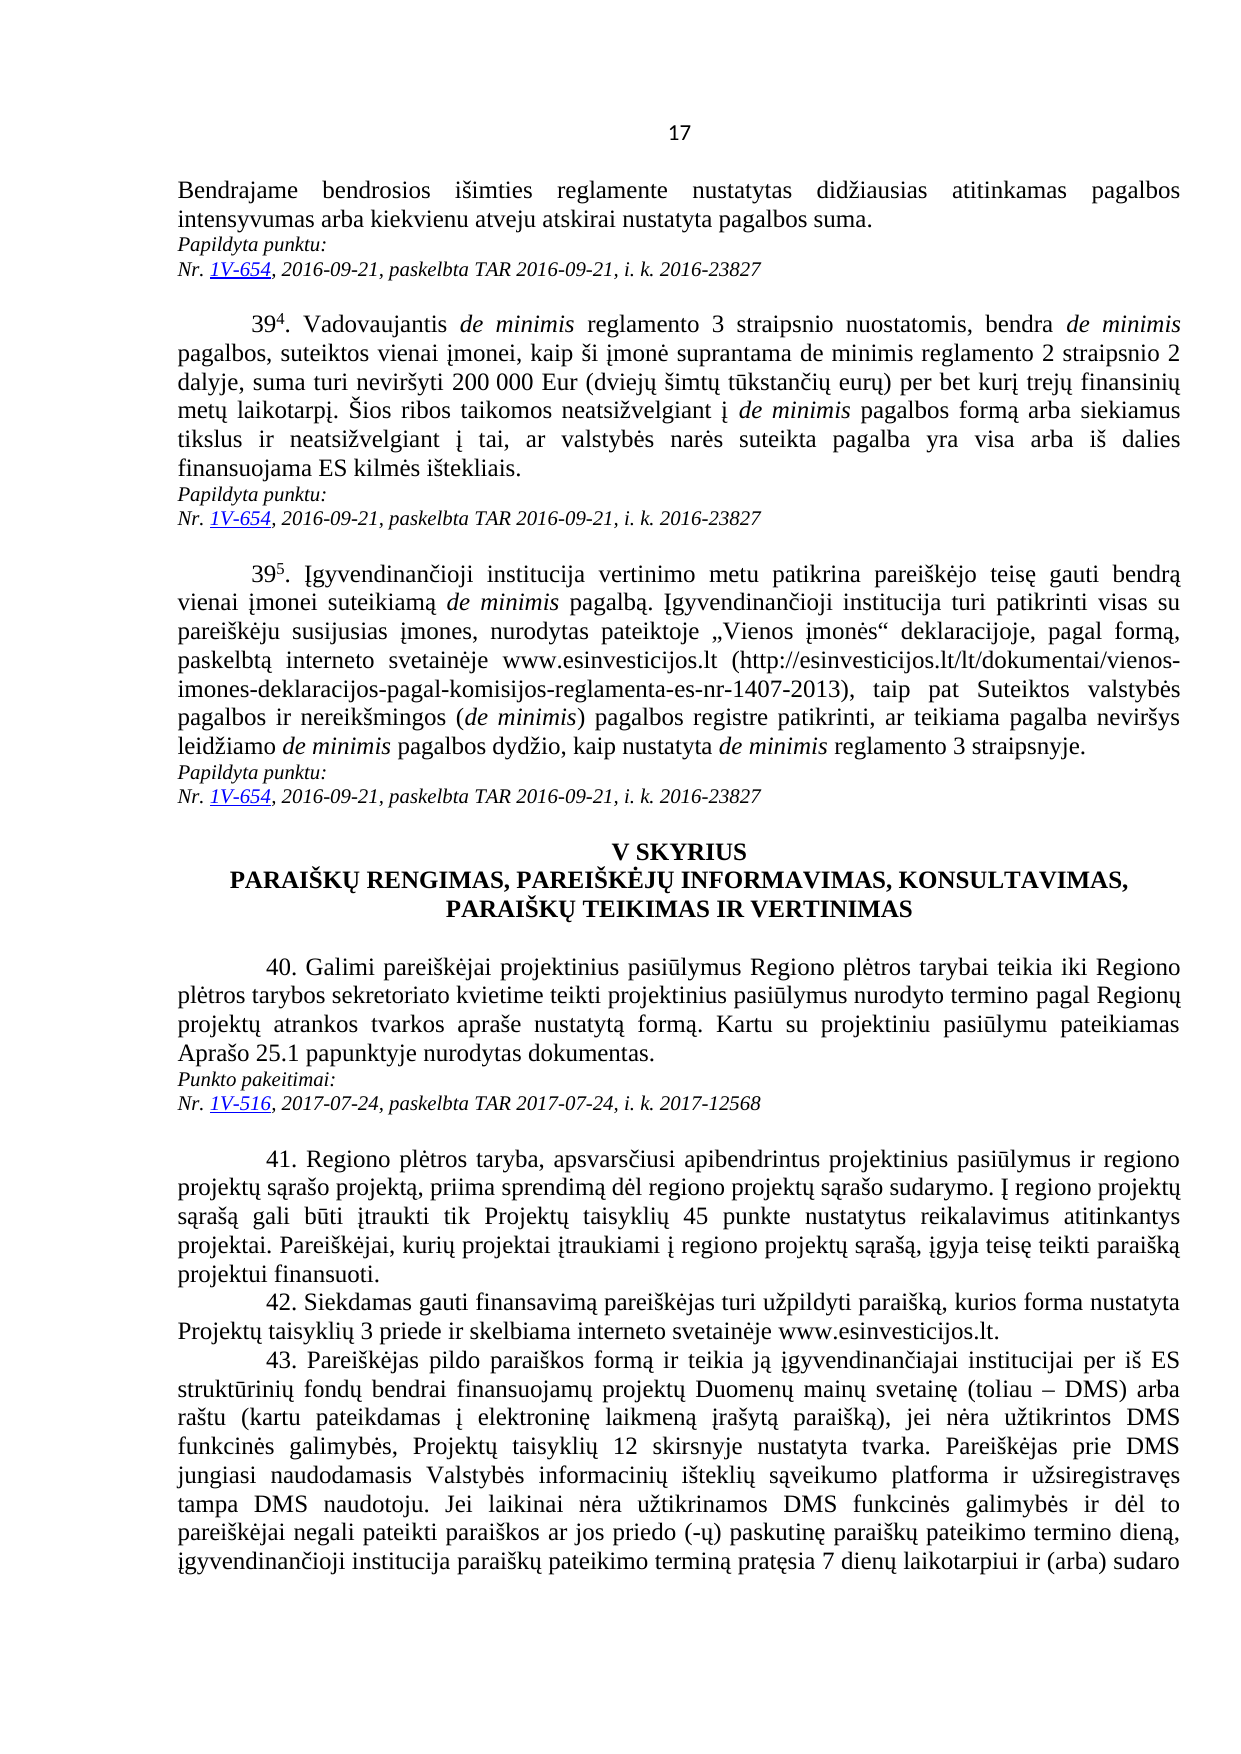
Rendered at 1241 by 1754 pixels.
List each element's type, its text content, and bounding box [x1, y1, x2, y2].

text Papildyta punktu: [177, 232, 1181, 256]
text 42. Siekdamas gauti finansavimą pareiškėjas turi užpildyti paraišką, kurios forma nustatyta Projektų taisyklių 3 priede ir skelbiama interneto svetainėje www.esinvesticijos.lt. [177, 1287, 1181, 1345]
text Punkto pakeitimai: [177, 1067, 1181, 1091]
text 40. Galimi pareiškėjai projektinius pasiūlymus Regiono plėtros tarybai teikia iki Regiono plėtros tarybos sekretoriato kvietime teikti projektinius pasiūlymus nurodyto termino pagal Regionų projektų atrankos tvarkos apraše nustatytą formą. Kartu su projektiniu pasiūlymu pateikiamas Aprašo 25.1 papunktyje nurodytas dokumentas. [177, 952, 1181, 1067]
text Bendrajame bendrosios išimties reglamente nustatytas didžiausias atitinkamas pagalbos intensyvumas arba kiekvienu atveju atskirai nustatyta pagalbos suma. [177, 175, 1181, 232]
text 41. Regiono plėtros taryba, apsvarsčiusi apibendrintus projektinius pasiūlymus ir regiono projektų sąrašo projektą, priima sprendimą dėl regiono projektų sąrašo sudarymo. Į regiono projektų sąrašą gali būti įtraukti tik Projektų taisyklių 45 punkte nustatytus reikalavimus atitinkantys projektai. Pareiškėjai, kurių projektai įtraukiami į regiono projektų sąrašą, įgyja teisę teikti paraišką projektui finansuoti. [177, 1144, 1181, 1287]
text Nr. 1V-516, 2017-07-24, paskelbta TAR 2017-07-24, i. k. 2017-12568 [177, 1091, 1181, 1115]
text Papildyta punktu: [177, 760, 1181, 784]
text Papildyta punktu: [177, 482, 1181, 506]
text 395. Įgyvendinančioji institucija vertinimo metu patikrina pareiškėjo teisę gauti bendrą vienai įmonei suteikiamą de minimis pagalbą. Įgyvendinančioji institucija turi patikrinti visas su pareiškėju susijusias įmones, nurodytas pateiktoje „Vienos įmonės“ deklaracijoje, pagal formą, paskelbtą interneto svetainėje www.esinvesticijos.lt (http://esinvesticijos.lt/lt/dokumentai/vienos-imones-deklaracijos-pagal-komisijos-reglamenta-es-nr-1407-2013), taip pat Suteiktos valstybės pagalbos ir nereikšmingos (de minimis) pagalbos registre patikrinti, ar teikiama pagalba neviršys leidžiamo de minimis pagalbos dydžio, kaip nustatyta de minimis reglamento 3 straipsnyje. [177, 559, 1181, 760]
text PARAIŠKŲ RENGIMAS, PAREIŠKĖJŲ INFORMAVIMAS, KONSULTAVIMAS, PARAIŠKŲ TEIKIMAS IR VERTINIMAS [177, 866, 1181, 923]
text Nr. 1V-654, 2016-09-21, paskelbta TAR 2016-09-21, i. k. 2016-23827 [177, 784, 1181, 808]
text Nr. 1V-654, 2016-09-21, paskelbta TAR 2016-09-21, i. k. 2016-23827 [177, 256, 1181, 281]
text V SKYRIUS [177, 837, 1181, 866]
text 43. Pareiškėjas pildo paraiškos formą ir teikia ją įgyvendinančiajai institucijai per iš ES struktūrinių fondų bendrai finansuojamų projektų Duomenų mainų svetainę (toliau – DMS) arba raštu (kartu pateikdamas į elektroninę laikmeną įrašytą paraišką), jei nėra užtikrintos DMS funkcinės galimybės, Projektų taisyklių 12 skirsnyje nustatyta tvarka. Pareiškėjas prie DMS jungiasi naudodamasis Valstybės informacinių išteklių sąveikumo platforma ir užsiregistravęs tampa DMS naudotoju. Jei laikinai nėra užtikrinamos DMS funkcinės galimybės ir dėl to pareiškėjai negali pateikti paraiškos ar jos priedo (-ų) paskutinę paraiškų pateikimo termino dieną, įgyvendinančioji institucija paraiškų pateikimo terminą pratęsia 7 dienų laikotarpiui ir (arba) sudaro [177, 1345, 1181, 1575]
text Nr. 1V-654, 2016-09-21, paskelbta TAR 2016-09-21, i. k. 2016-23827 [177, 506, 1181, 530]
text 394. Vadovaujantis de minimis reglamento 3 straipsnio nuostatomis, bendra de minimis pagalbos, suteiktos vienai įmonei, kaip ši įmonė suprantama de minimis reglamento 2 straipsnio 2 dalyje, suma turi neviršyti 200 000 Eur (dviejų šimtų tūkstančių eurų) per bet kurį trejų finansinių metų laikotarpį. Šios ribos taikomos neatsižvelgiant į de minimis pagalbos formą arba siekiamus tikslus ir neatsižvelgiant į tai, ar valstybės narės suteikta pagalba yra visa arba iš dalies finansuojama ES kilmės ištekliais. [177, 309, 1181, 482]
